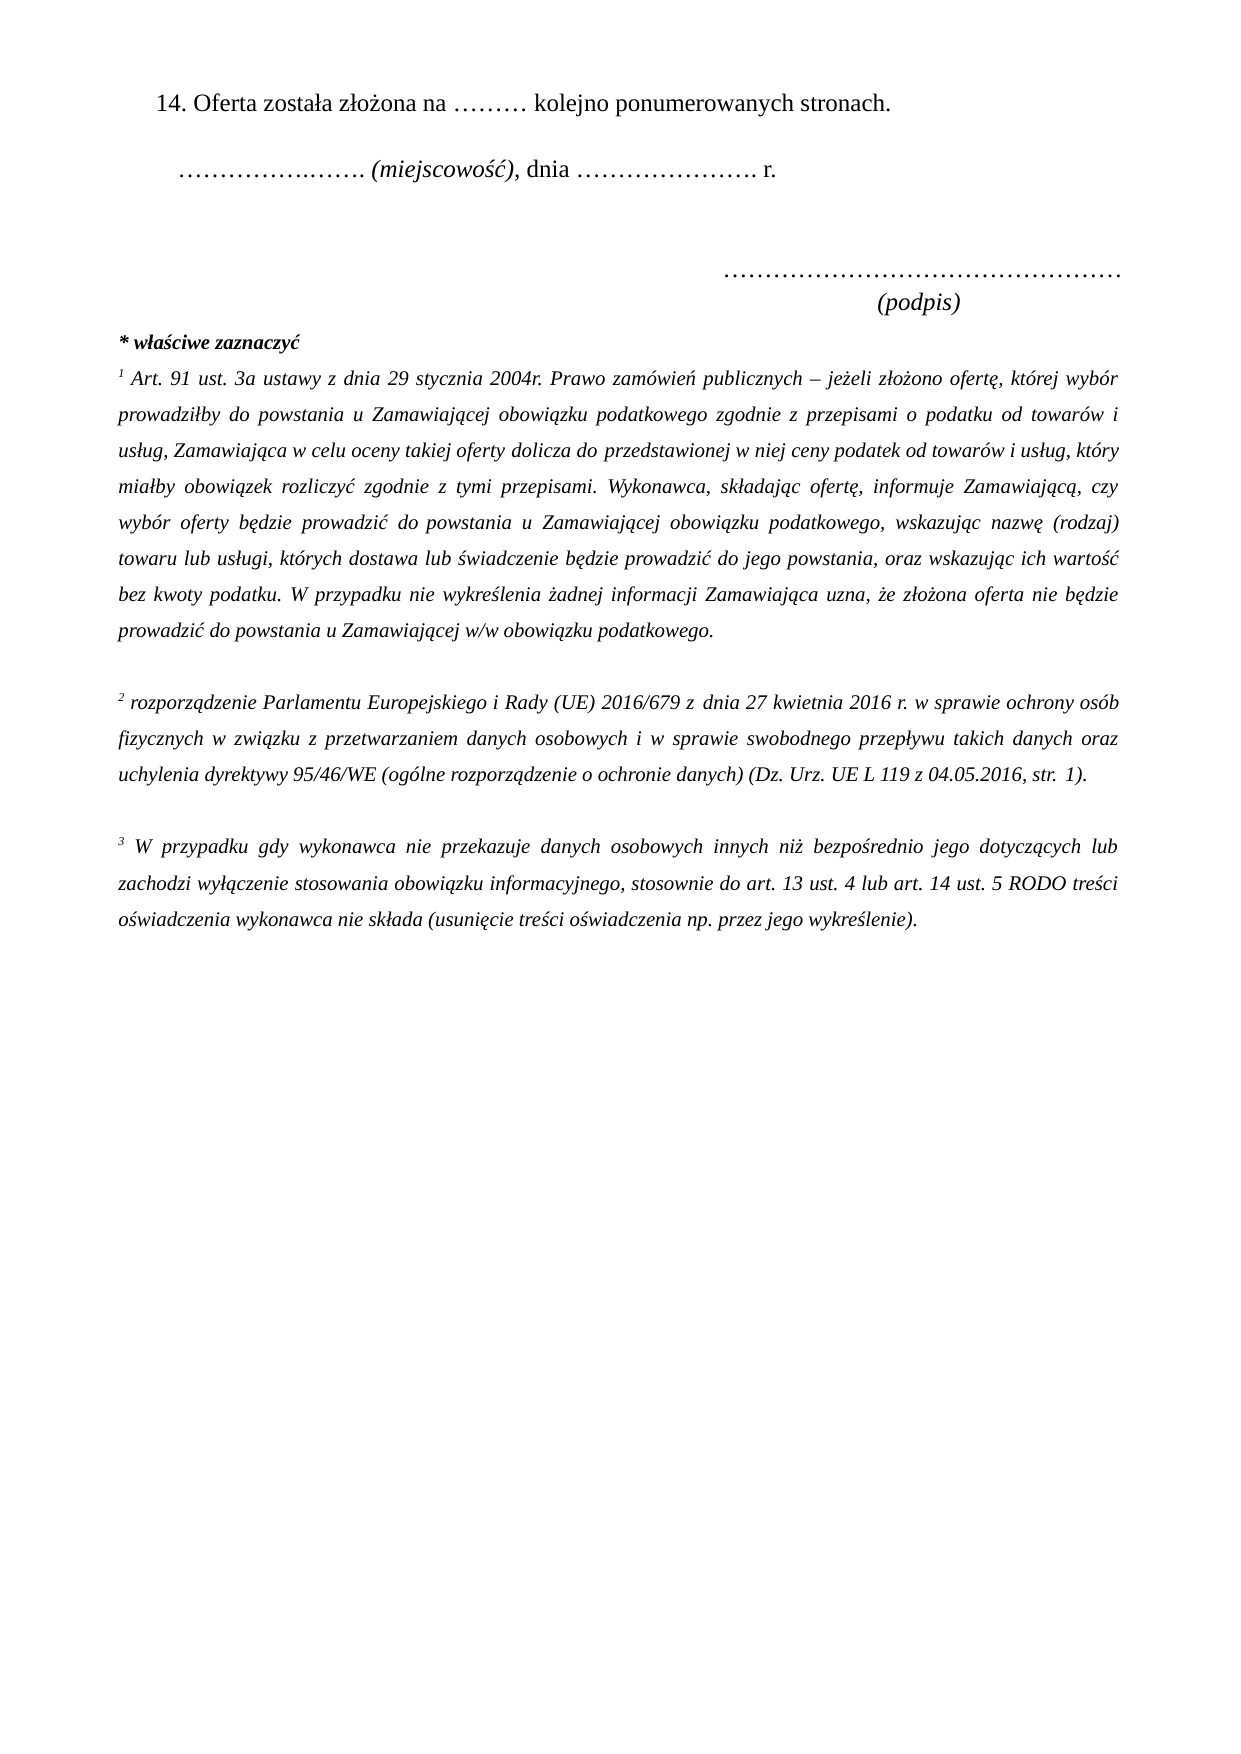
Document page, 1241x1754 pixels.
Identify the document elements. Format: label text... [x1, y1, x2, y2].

text * właściwe zaznaczyć [118, 330, 1122, 354]
text (podpis) [159, 287, 963, 315]
text 2 rozporządzenie Parlamentu Europejskiego i Rady (UE) 2016/679 z dnia 27 kwietnia 2016 r. w sprawie ochrony osób fizycznych w związku z przetwarzaniem danych osobowych i w sprawie swobodnego przepływu takich danych oraz uchylenia dyrektywy 95/46/WE (ogólne rozporządzenie o ochronie danych) (Dz. Urz. UE L 119 z 04.05.2016, str. 1). [118, 690, 1122, 786]
text ………………………………………… [162, 254, 1122, 282]
text 3 W przypadku gdy wykonawca nie przekazuje danych osobowych innych niż bezpośrednio jego dotyczących lub zachodzi wyłączenie stosowania obowiązku informacyjnego, stosownie do art. 13 ust. 4 lub art. 14 ust. 5 RODO treści oświadczenia wykonawca nie składa (usunięcie treści oświadczenia np. przez jego wykreślenie). [118, 834, 1122, 931]
text …………….……. (miejscowość), dnia …………………. r. [177, 154, 1122, 183]
list Oferta została złożona na ……… kolejno ponumerowanych stronach. [156, 88, 1122, 117]
text 1 Art. 91 ust. 3a ustawy z dnia 29 stycznia 2004r. Prawo zamówień publicznych – jeżeli złożono ofertę, której wybór prowadziłby do powstania u Zamawiającej obowiązku podatkowego zgodnie z przepisami o podatku od towarów i usług, Zamawiająca w celu oceny takiej oferty dolicza do przedstawionej w niej ceny podatek od towarów i usług, który miałby obowiązek rozliczyć zgodnie z tymi przepisami. Wykonawca, składając ofertę, informuje Zamawiającą, czy wybór oferty będzie prowadzić do powstania u Zamawiającej obowiązku podatkowego, wskazując nazwę (rodzaj) towaru lub usługi, których dostawa lub świadczenie będzie prowadzić do jego powstania, oraz wskazując ich wartość bez kwoty podatku. W przypadku nie wykreślenia żadnej informacji Zamawiająca uzna, że złożona oferta nie będzie prowadzić do powstania u Zamawiającej w/w obowiązku podatkowego. [118, 366, 1122, 642]
